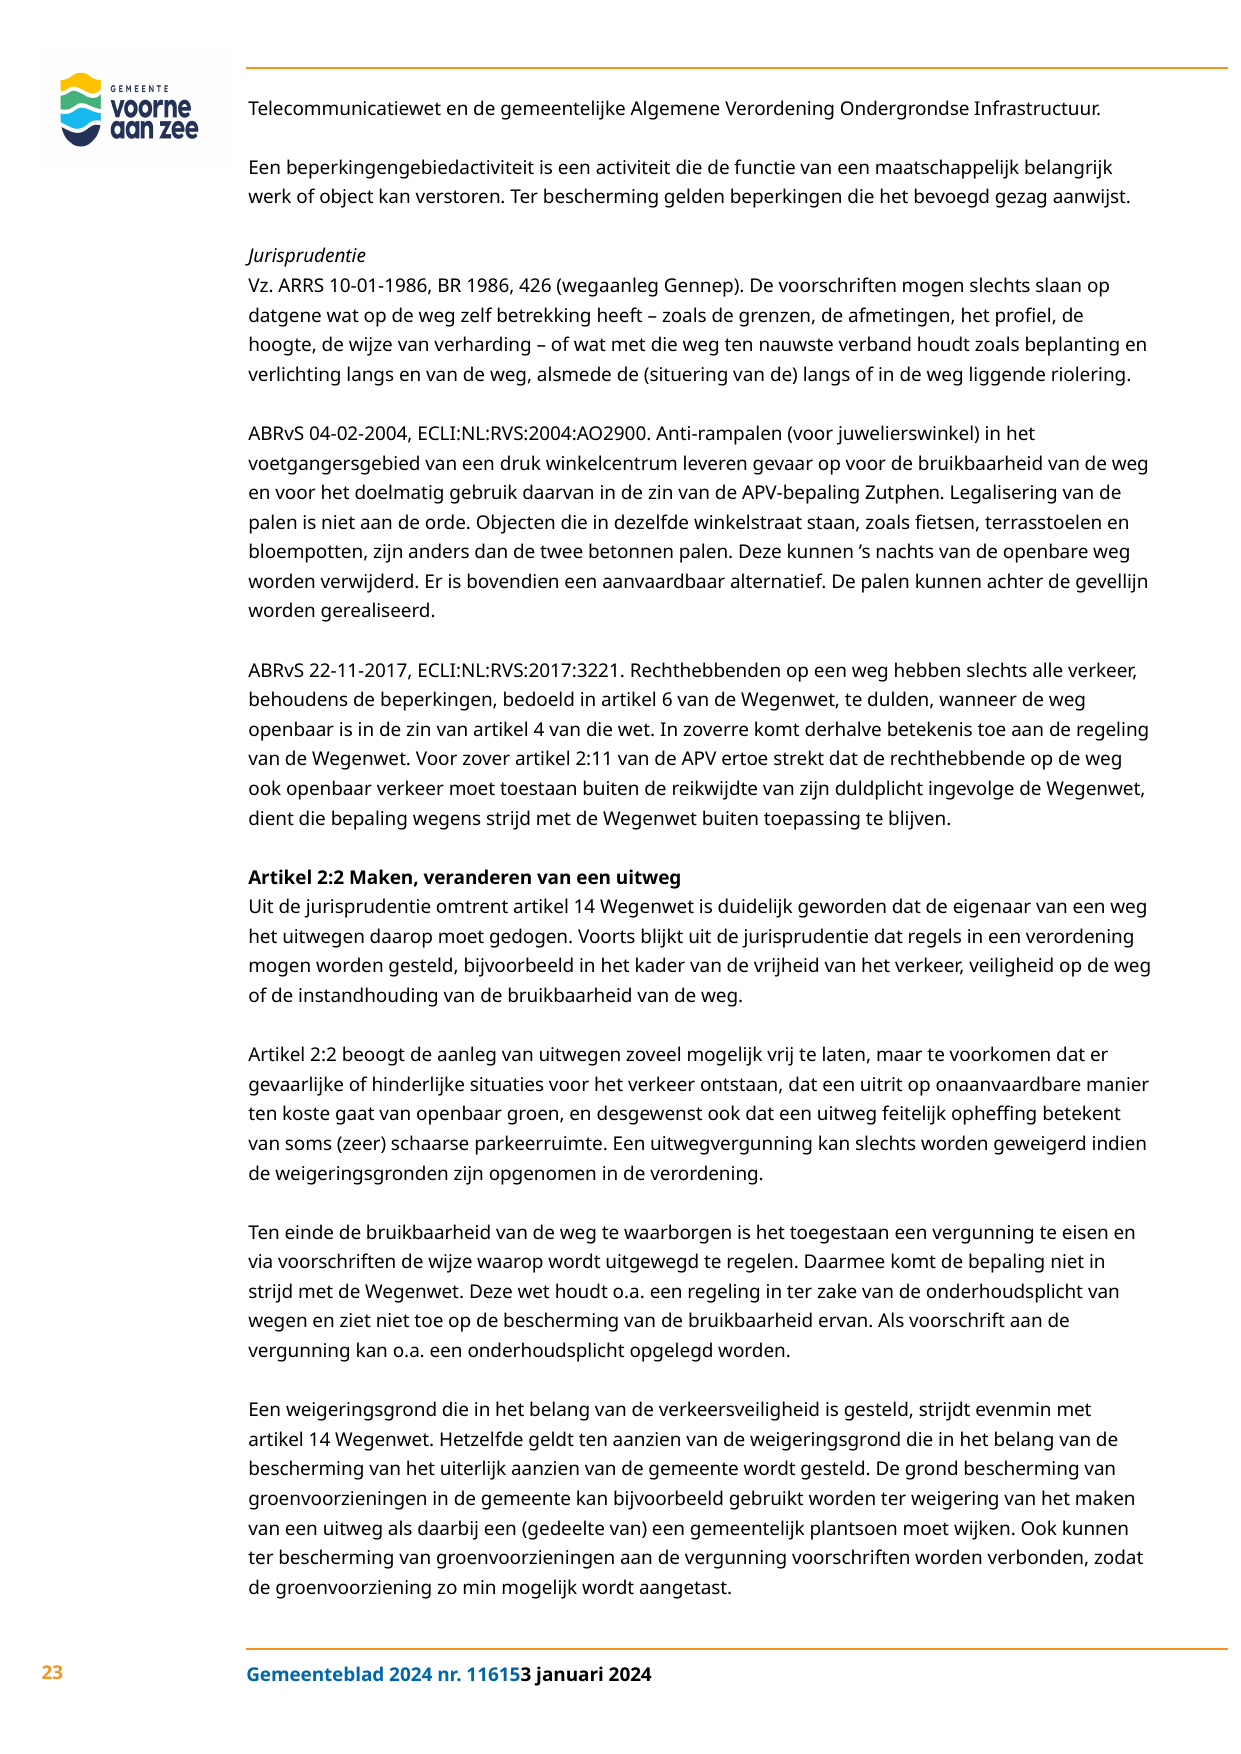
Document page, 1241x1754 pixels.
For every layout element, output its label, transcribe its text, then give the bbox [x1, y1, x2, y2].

text Artikel 2:2 beoogt de aanleg van uitwegen zoveel mogelijk vrij te laten, maar te voorkomen dat er gevaarlijke of hinderlijke situaties voor het verkeer ontstaan, dat een uitrit op onaanvaardbare manier ten koste gaat van openbaar groen, en desgewenst ook dat een uitweg feitelijk opheffing betekent van soms (zeer) schaarse parkeerruimte. Een uitwegvergunning kan slechts worden geweigerd indien de weigeringsgronden zijn opgenomen in de verordening. [248, 1041, 1152, 1186]
text Jurisprudentie [248, 243, 1152, 268]
text Vz. ARRS 10-01-1986, BR 1986, 426 (wegaanleg Gennep). De voorschriften mogen slechts slaan op datgene wat op de weg zelf betrekking heeft – zoals de grenzen, de afmetingen, het profiel, de hoogte, de wijze van verharding – of wat met die weg ten nauwste verband houdt zoals beplanting en verlichting langs en van de weg, alsmede de (situering van de) langs of in de weg liggende riolering. [248, 272, 1152, 387]
text Ten einde de bruikbaarheid van de weg te waarborgen is het toegestaan een vergunning te eisen en via voorschriften de wijze waarop wordt uitgewegd te regelen. Daarmee komt de bepaling niet in strijd met de Wegenwet. Deze wet houdt o.a. een regeling in ter zake van de onderhoudsplicht van wegen en ziet niet toe op de bescherming van de bruikbaarheid ervan. Als voorschrift aan de vergunning kan o.a. een onderhoudsplicht opgelegd worden. [248, 1219, 1152, 1363]
text Uit de jurisprudentie omtrent artikel 14 Wegenwet is duidelijk geworden dat de eigenaar van een weg het uitwegen daarop moet gedogen. Voorts blijkt uit de jurisprudentie dat regels in een verordening mogen worden gesteld, bijvoorbeeld in het kader van de vrijheid van het verkeer, veiligheid op de weg of de instandhouding van de bruikbaarheid van de weg. [248, 893, 1152, 1008]
text Een weigeringsgrond die in het belang van de verkeersveiligheid is gesteld, strijdt evenmin met artikel 14 Wegenwet. Hetzelfde geldt ten aanzien van de weigeringsgrond die in het belang van de bescherming van het uiterlijk aanzien van de gemeente wordt gesteld. De grond bescherming van groenvoorzieningen in de gemeente kan bijvoorbeeld gebruikt worden ter weigering van het maken van een uitweg als daarbij een (gedeelte van) een gemeentelijk plantsoen moet wijken. Ook kunnen ter bescherming van groenvoorzieningen aan de vergunning voorschriften worden verbonden, zodat de groenvoorziening zo min mogelijk wordt aangetast. [248, 1396, 1152, 1600]
picture [41, 47, 231, 172]
text ABRvS 22-11-2017, ECLI:NL:RVS:2017:3221. Rechthebbenden op een weg hebben slechts alle verkeer, behoudens de beperkingen, bedoeld in artikel 6 van de Wegenwet, te dulden, wanneer de weg openbaar is in de zin van artikel 4 van die wet. In zoverre komt derhalve betekenis toe aan de regeling van de Wegenwet. Voor zover artikel 2:11 van de APV ertoe strekt dat de rechthebbende op de weg ook openbaar verkeer moet toestaan buiten de reikwijdte van zijn duldplicht ingevolge de Wegenwet, dient die bepaling wegens strijd met de Wegenwet buiten toepassing te blijven. [248, 657, 1152, 831]
text Artikel 2:2 Maken, veranderen van een uitweg [248, 864, 1152, 890]
text Telecommunicatiewet en de gemeentelijke Algemene Verordening Ondergrondse Infrastructuur. [248, 95, 1152, 121]
text Een beperkingengebiedactiviteit is een activiteit die de functie van een maatschappelijk belangrijk werk of object kan verstoren. Ter bescherming gelden beperkingen die het bevoegd gezag aanwijst. [248, 154, 1152, 209]
text ABRvS 04-02-2004, ECLI:NL:RVS:2004:AO2900. Anti-rampalen (voor juwelierswinkel) in het voetgangersgebied van een druk winkelcentrum leveren gevaar op voor de bruikbaarheid van de weg en voor het doelmatig gebruik daarvan in de zin van de APV-bepaling Zutphen. Legalisering van de palen is niet aan de orde. Objecten die in dezelfde winkelstraat staan, zoals fietsen, terrasstoelen en bloempotten, zijn anders dan de twee betonnen palen. Deze kunnen ’s nachts van de openbare weg worden verwijderd. Er is bovendien een aanvaardbaar alternatief. De palen kunnen achter de gevellijn worden gerealiseerd. [248, 420, 1152, 623]
